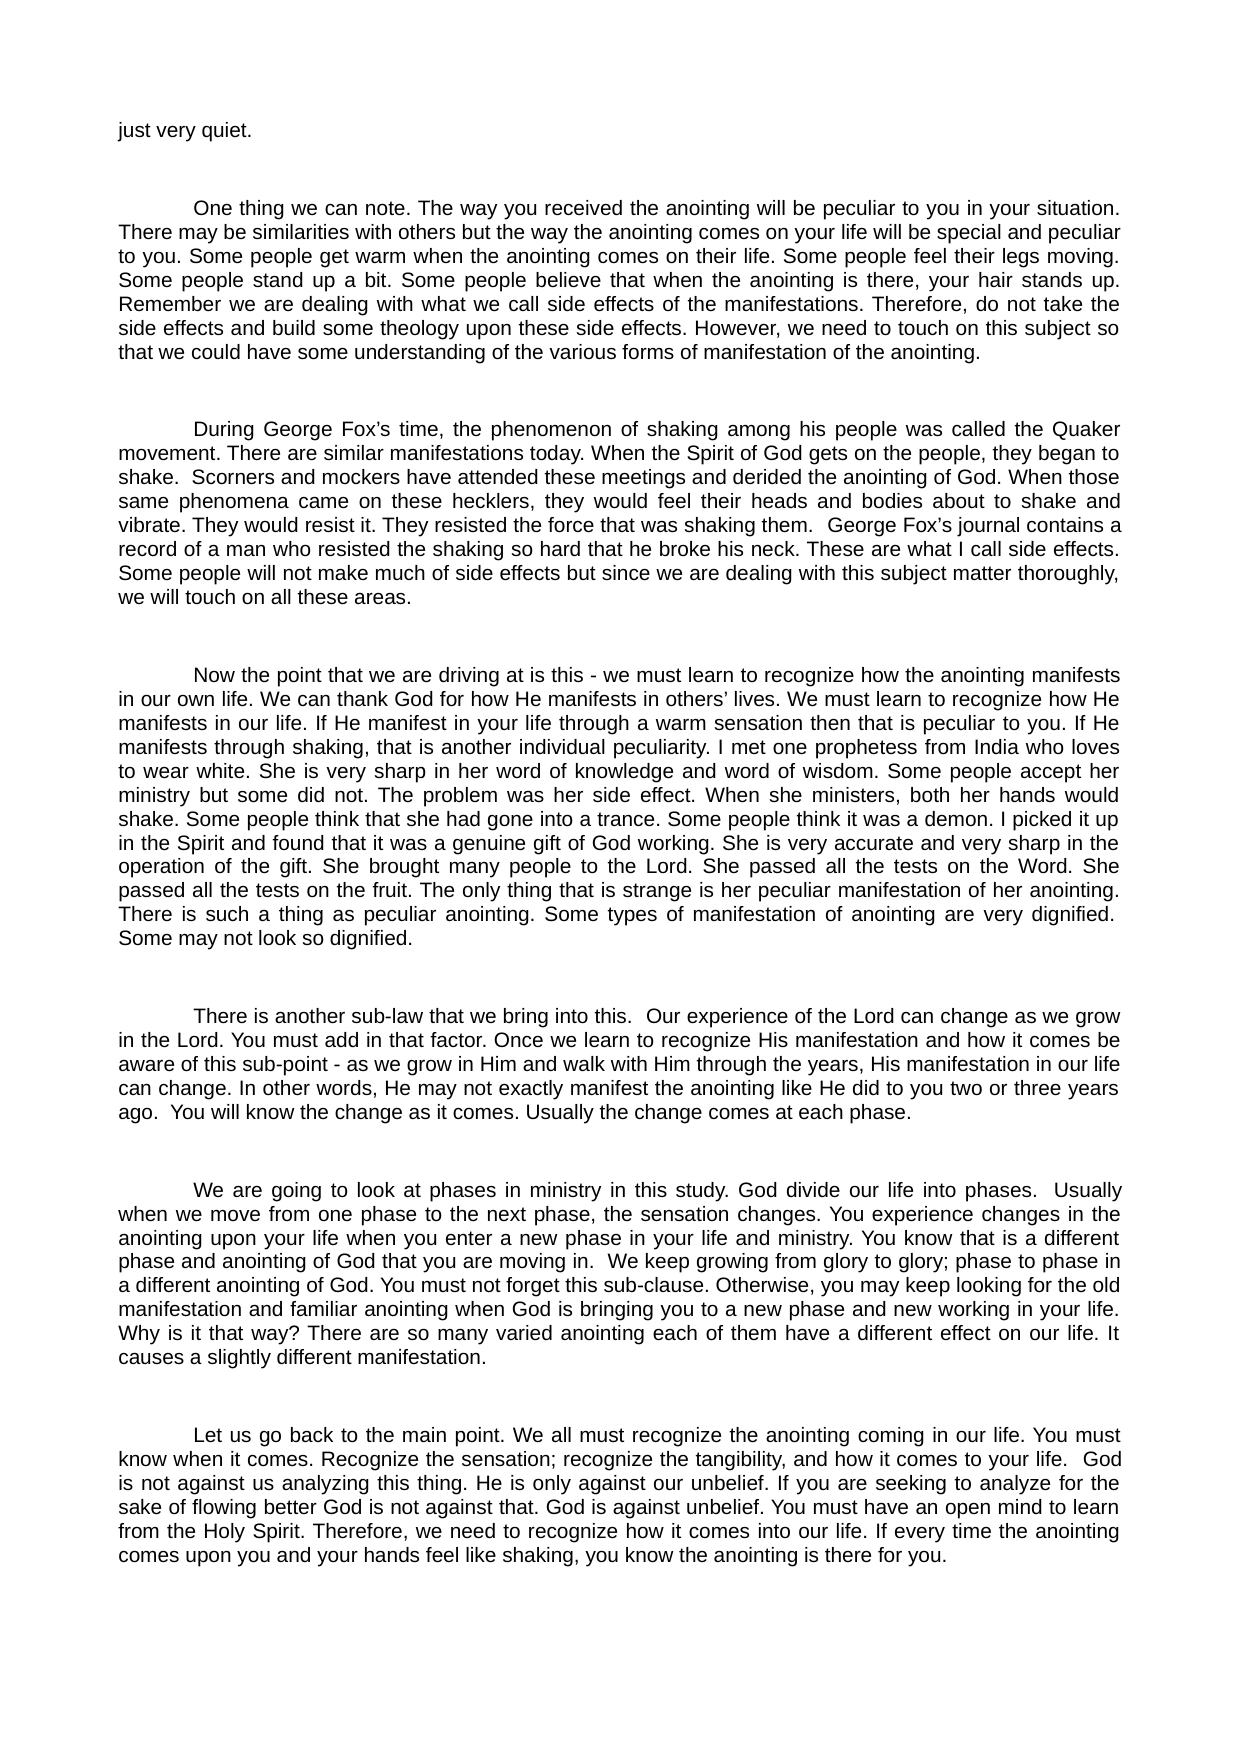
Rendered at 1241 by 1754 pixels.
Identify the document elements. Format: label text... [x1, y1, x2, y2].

text just very quiet. [118, 118, 1122, 142]
text Now the point that we are driving at is this - we must learn to recognize how the anointing manifests in our own life. We can thank God for how He manifests in others’ lives. We must learn to recognize how He manifests in our life. If He manifest in your life through a warm sensation then that is peculiar to you. If He manifests through shaking, that is another individual peculiarity. I met one prophetess from India who loves to wear white. She is very sharp in her word of knowledge and word of wisdom. Some people accept her ministry but some did not. The problem was her side effect. When she ministers, both her hands would shake. Some people think that she had gone into a trance. Some people think it was a demon. I picked it up in the Spirit and found that it was a genuine gift of God working. She is very accurate and very sharp in the operation of the gift. She brought many people to the Lord. She passed all the tests on the Word. She passed all the tests on the fruit. The only thing that is strange is her peculiar manifestation of her anointing. There is such a thing as peculiar anointing. Some types of manifestation of anointing are very dignified. Some may not look so dignified. [118, 663, 1122, 950]
text One thing we can note. The way you received the anointing will be peculiar to you in your situation. There may be similarities with others but the way the anointing comes on your life will be special and peculiar to you. Some people get warm when the anointing comes on their life. Some people feel their legs moving. Some people stand up a bit. Some people believe that when the anointing is there, your hair stands up. Remember we are dealing with what we call side effects of the manifestations. Therefore, do not take the side effects and build some theology upon these side effects. However, we need to touch on this subject so that we could have some understanding of the various forms of manifestation of the anointing. [118, 196, 1122, 363]
text Let us go back to the main point. We all must recognize the anointing coming in our life. You must know when it comes. Recognize the sensation; recognize the tangibility, and how it comes to your life. God is not against us analyzing this thing. He is only against our unbelief. If you are seeking to analyze for the sake of flowing better God is not against that. God is against unbelief. You must have an open mind to learn from the Holy Spirit. Therefore, we need to recognize how it comes into our life. If every time the anointing comes upon you and your hands feel like shaking, you know the anointing is there for you. [118, 1423, 1122, 1567]
text There is another sub-law that we bring into this. Our experience of the Lord can change as we grow in the Lord. You must add in that factor. Once we learn to recognize His manifestation and how it comes be aware of this sub-point - as we grow in Him and walk with Him through the years, His manifestation in our life can change. In other words, He may not exactly manifest the anointing like He did to you two or three years ago. You will know the change as it comes. Usually the change comes at each phase. [118, 1004, 1122, 1124]
text During George Fox’s time, the phenomenon of shaking among his people was called the Quaker movement. There are similar manifestations today. When the Spirit of God gets on the people, they began to shake. Scorners and mockers have attended these meetings and derided the anointing of God. When those same phenomena came on these hecklers, they would feel their heads and bodies about to shake and vibrate. They would resist it. They resisted the force that was shaking them. George Fox’s journal contains a record of a man who resisted the shaking so hard that he broke his neck. These are what I call side effects. Some people will not make much of side effects but since we are dealing with this subject matter thoroughly, we will touch on all these areas. [118, 417, 1122, 609]
text We are going to look at phases in ministry in this study. God divide our life into phases. Usually when we move from one phase to the next phase, the sensation changes. You experience changes in the anointing upon your life when you enter a new phase in your life and ministry. You know that is a different phase and anointing of God that you are moving in. We keep growing from glory to glory; phase to phase in a different anointing of God. You must not forget this sub-clause. Otherwise, you may keep looking for the old manifestation and familiar anointing when God is bringing you to a new phase and new working in your life. Why is it that way? There are so many varied anointing each of them have a different effect on our life. It causes a slightly different manifestation. [118, 1177, 1122, 1369]
